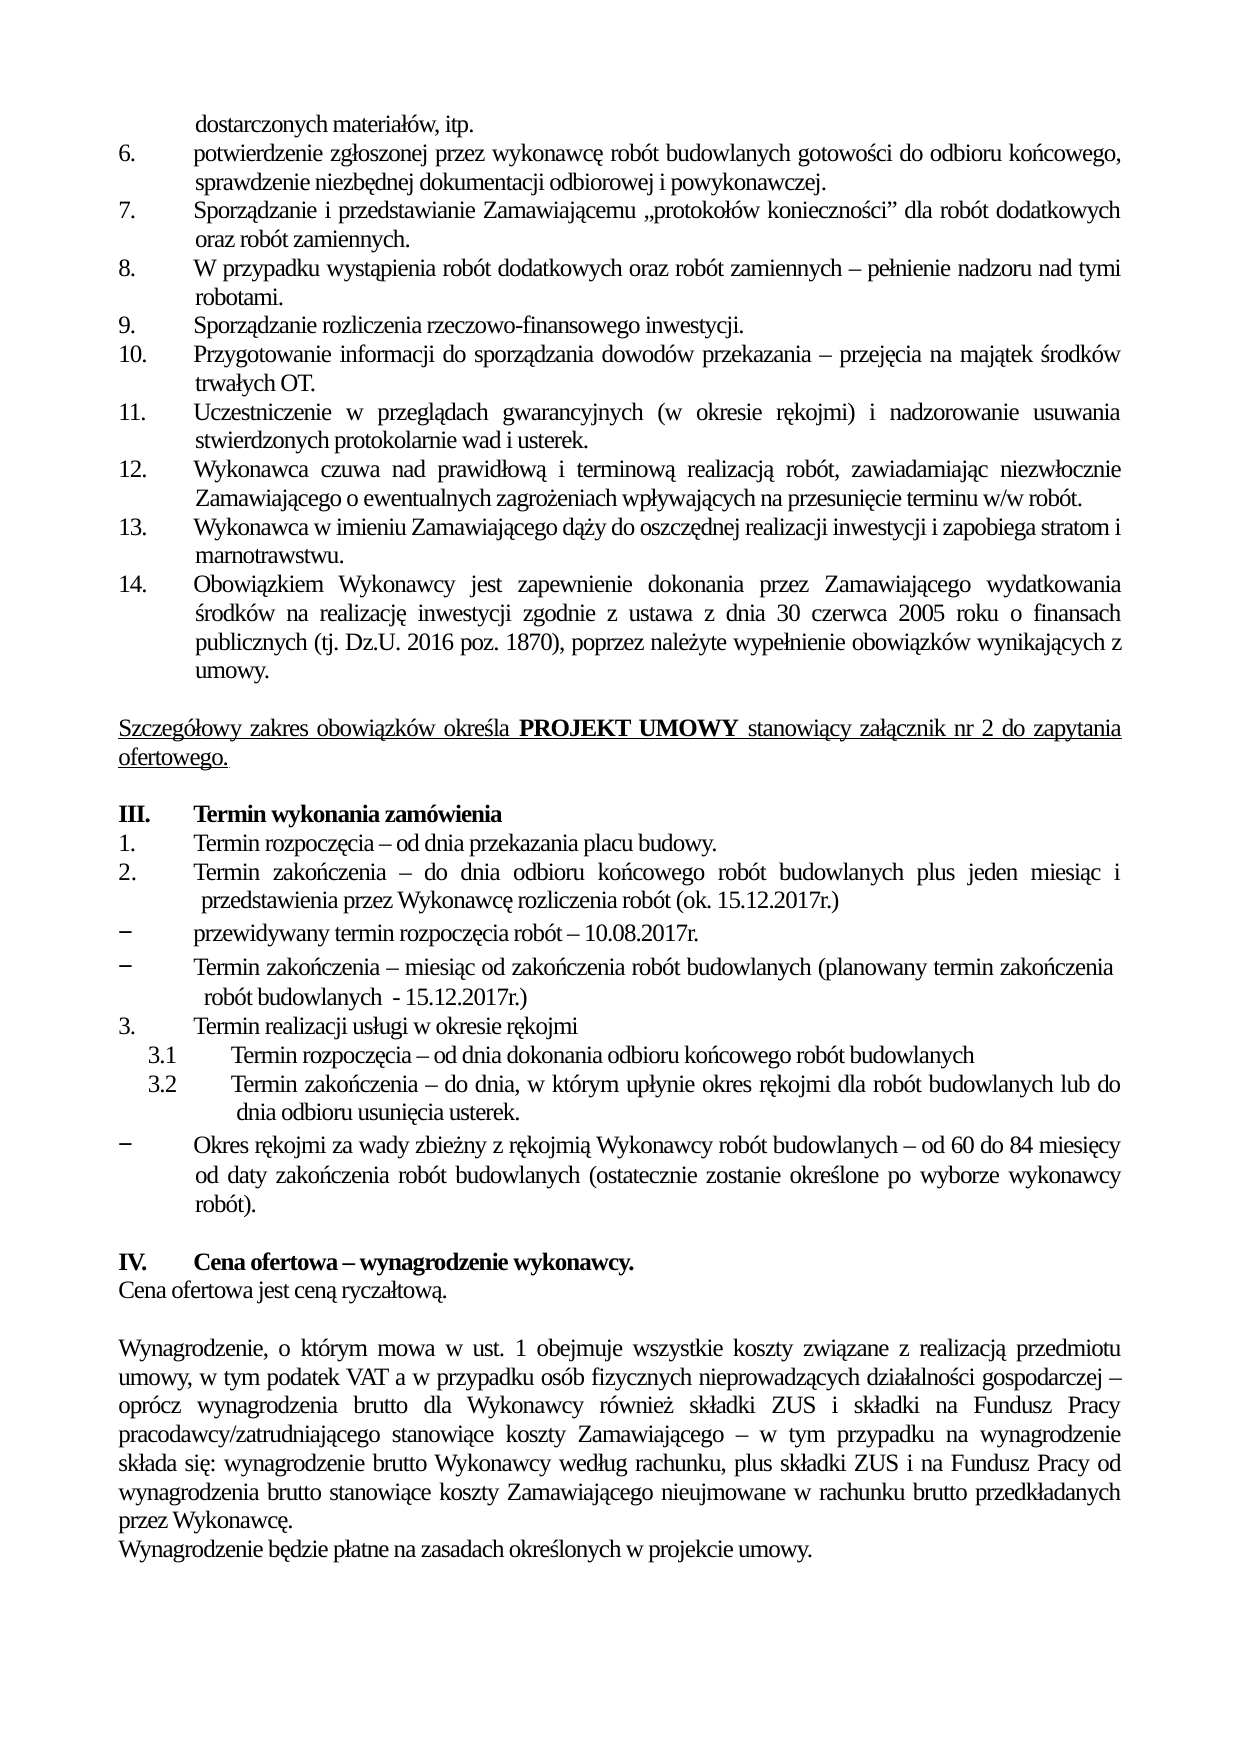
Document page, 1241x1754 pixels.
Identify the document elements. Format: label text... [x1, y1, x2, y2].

list Wykonawca w imieniu Zamawiającego dąży do oszczędnej realizacji inwestycji i zapobiega stratom i marnotrawstwu. [118, 512, 1122, 569]
list Termin zakończenia – do dnia, w którym upłynie okres rękojmi dla robót budowlanych lub do dnia odbioru usunięcia usterek. [148, 1069, 1122, 1126]
list Sporządzanie i przedstawianie Zamawiającemu „protokołów konieczności” dla robót dodatkowych oraz robót zamiennych. [118, 196, 1122, 253]
list przewidywany termin rozpoczęcia robót – 10.08.2017r. [118, 914, 1122, 948]
list Przygotowanie informacji do sporządzania dowodów przekazania – przejęcia na majątek środków trwałych OT. [118, 339, 1122, 397]
list Cena ofertowa jest ceną ryczałtową. [118, 1275, 1122, 1304]
list Termin rozpoczęcia – od dnia przekazania placu budowy. [118, 828, 1122, 857]
list Okres rękojmi za wady zbieżny z rękojmią Wykonawcy robót budowlanych – od 60 do 84 miesięcy od daty zakończenia robót budowlanych (ostatecznie zostanie określone po wyborze wykonawcy robót). [118, 1126, 1122, 1218]
list Cena ofertowa – wynagrodzenie wykonawcy. [118, 1247, 1122, 1275]
list Termin wykonania zamówienia [118, 799, 1122, 828]
text ofertowego. [118, 739, 1122, 771]
list Wykonawca czuwa nad prawidłową i terminową realizacją robót, zawiadamiając niezwłocznie Zamawiającego o ewentualnych zagrożeniach wpływających na przesunięcie terminu w/w robót. [118, 454, 1122, 512]
text Wynagrodzenie będzie płatne na zasadach określonych w projekcie umowy. [118, 1534, 1122, 1563]
list Termin zakończenia – do dnia odbioru końcowego robót budowlanych plus jeden miesiąc i przedstawienia przez Wykonawcę rozliczenia robót (ok. 15.12.2017r.) [118, 857, 1122, 914]
list dostarczonych materiałów, itp. [118, 109, 1122, 138]
text Szczegółowy zakres obowiązków określa PROJEKT UMOWY stanowiący załącznik nr 2 do zapytania [118, 713, 1122, 738]
list Termin realizacji usługi w okresie rękojmi [118, 1011, 1122, 1040]
list Uczestniczenie w przeglądach gwarancyjnych (w okresie rękojmi) i nadzorowanie usuwania stwierdzonych protokolarnie wad i usterek. [118, 397, 1122, 454]
text Wynagrodzenie, o którym mowa w ust. 1 obejmuje wszystkie koszty związane z realizacją przedmiotu umowy, w tym podatek VAT a w przypadku osób fizycznych nieprowadzących działalności gospodarczej – oprócz wynagrodzenia brutto dla Wykonawcy również składki ZUS i składki na Fundusz Pracy pracodawcy/zatrudniającego stanowiące koszty Zamawiającego – w tym przypadku na wynagrodzenie składa się: wynagrodzenie brutto Wykonawcy według rachunku, plus składki ZUS i na Fundusz Pracy od wynagrodzenia brutto stanowiące koszty Zamawiającego nieujmowane w rachunku brutto przedkładanych przez Wykonawcę. [118, 1333, 1122, 1534]
list Obowiązkiem Wykonawcy jest zapewnienie dokonania przez Zamawiającego wydatkowania środków na realizację inwestycji zgodnie z ustawa z dnia 30 czerwca 2005 roku o finansach publicznych (tj. Dz.U. 2016 poz. 1870), poprzez należyte wypełnienie obowiązków wynikających z umowy. [118, 569, 1122, 684]
list Sporządzanie rozliczenia rzeczowo-finansowego inwestycji. [118, 311, 1122, 339]
list Termin zakończenia – miesiąc od zakończenia robót budowlanych (planowany termin zakończenia robót budowlanych - 15.12.2017r.) [118, 948, 1122, 1011]
list potwierdzenie zgłoszonej przez wykonawcę robót budowlanych gotowości do odbioru końcowego, sprawdzenie niezbędnej dokumentacji odbiorowej i powykonawczej. [118, 138, 1122, 196]
list Termin rozpoczęcia – od dnia dokonania odbioru końcowego robót budowlanych [148, 1040, 1122, 1069]
list W przypadku wystąpienia robót dodatkowych oraz robót zamiennych – pełnienie nadzoru nad tymi robotami. [118, 253, 1122, 311]
